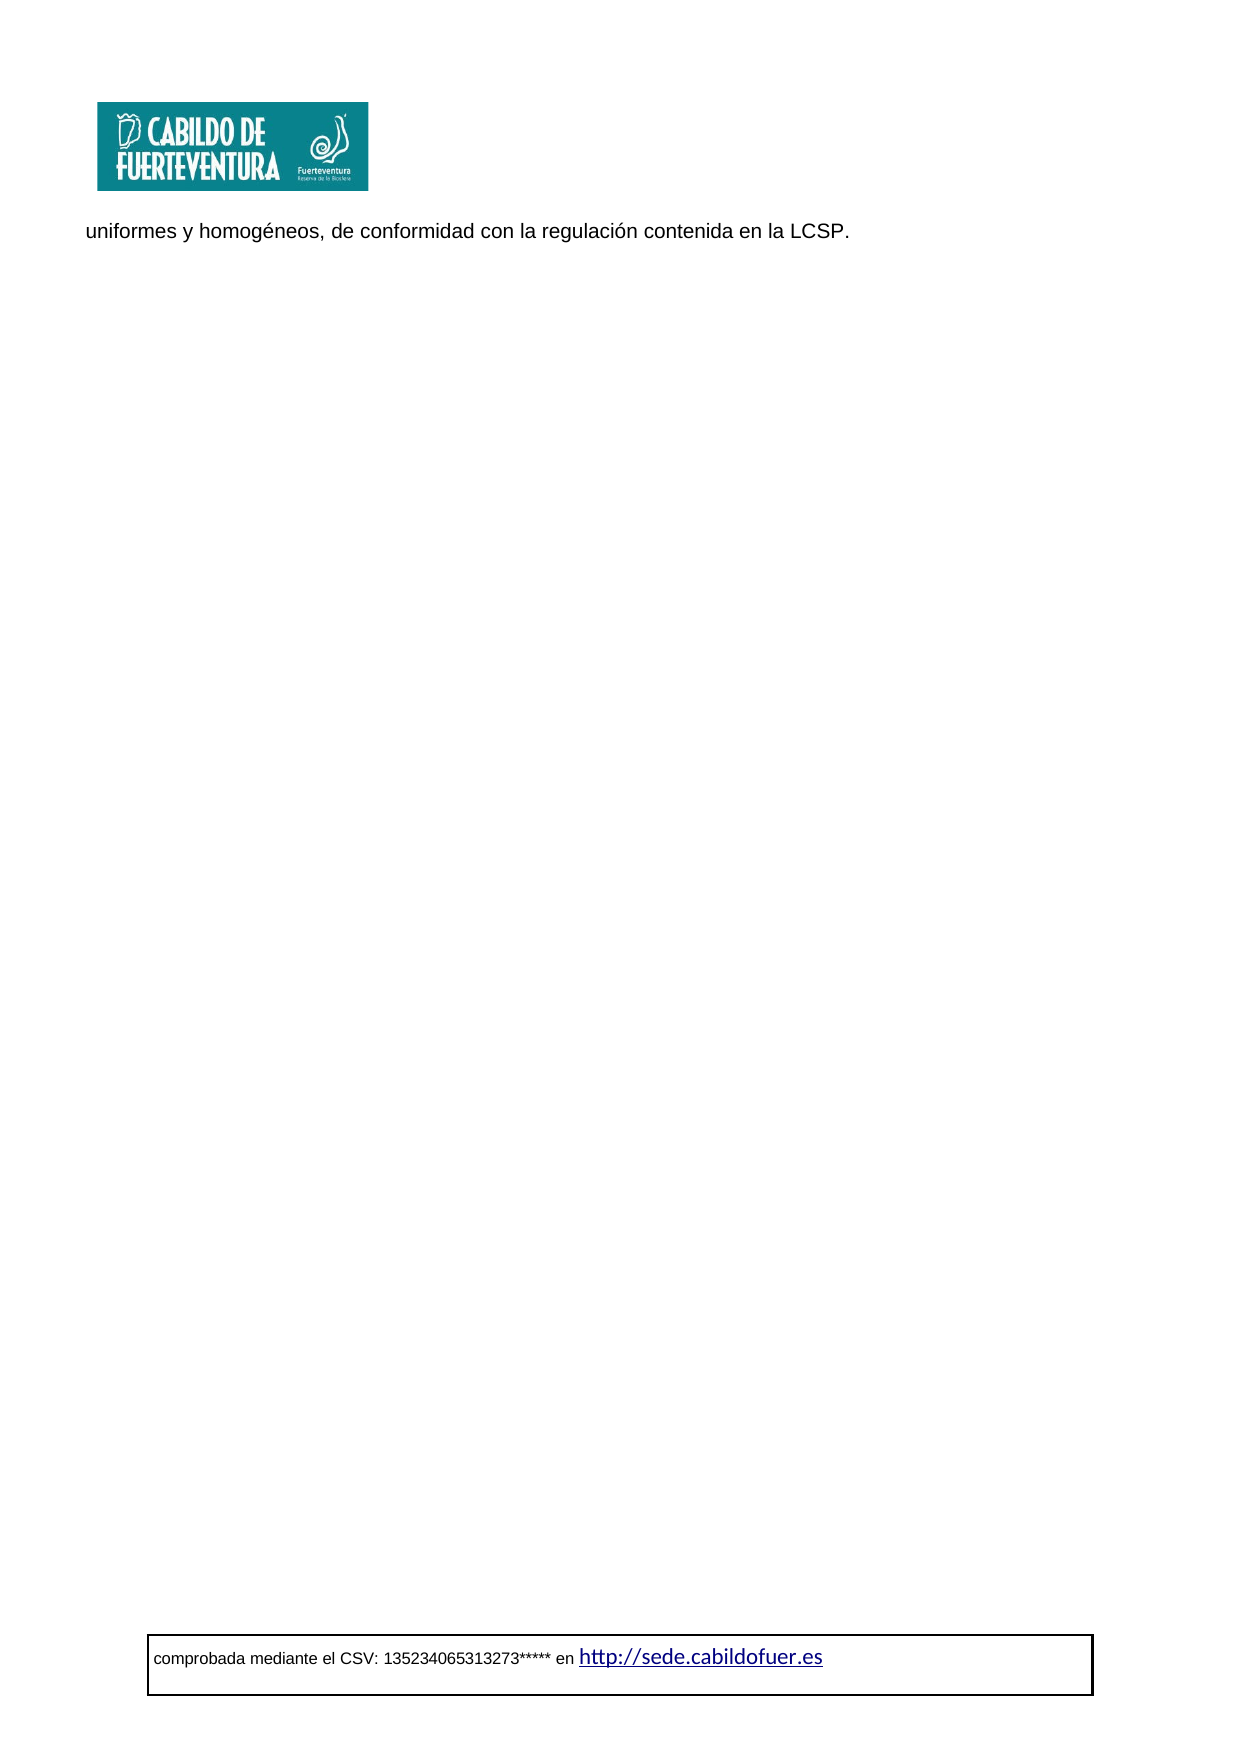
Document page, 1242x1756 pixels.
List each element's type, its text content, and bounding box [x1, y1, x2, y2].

text uniformes y homogéneos, de conformidad con la regulación contenida en la LCSP. [85, 219, 1094, 243]
